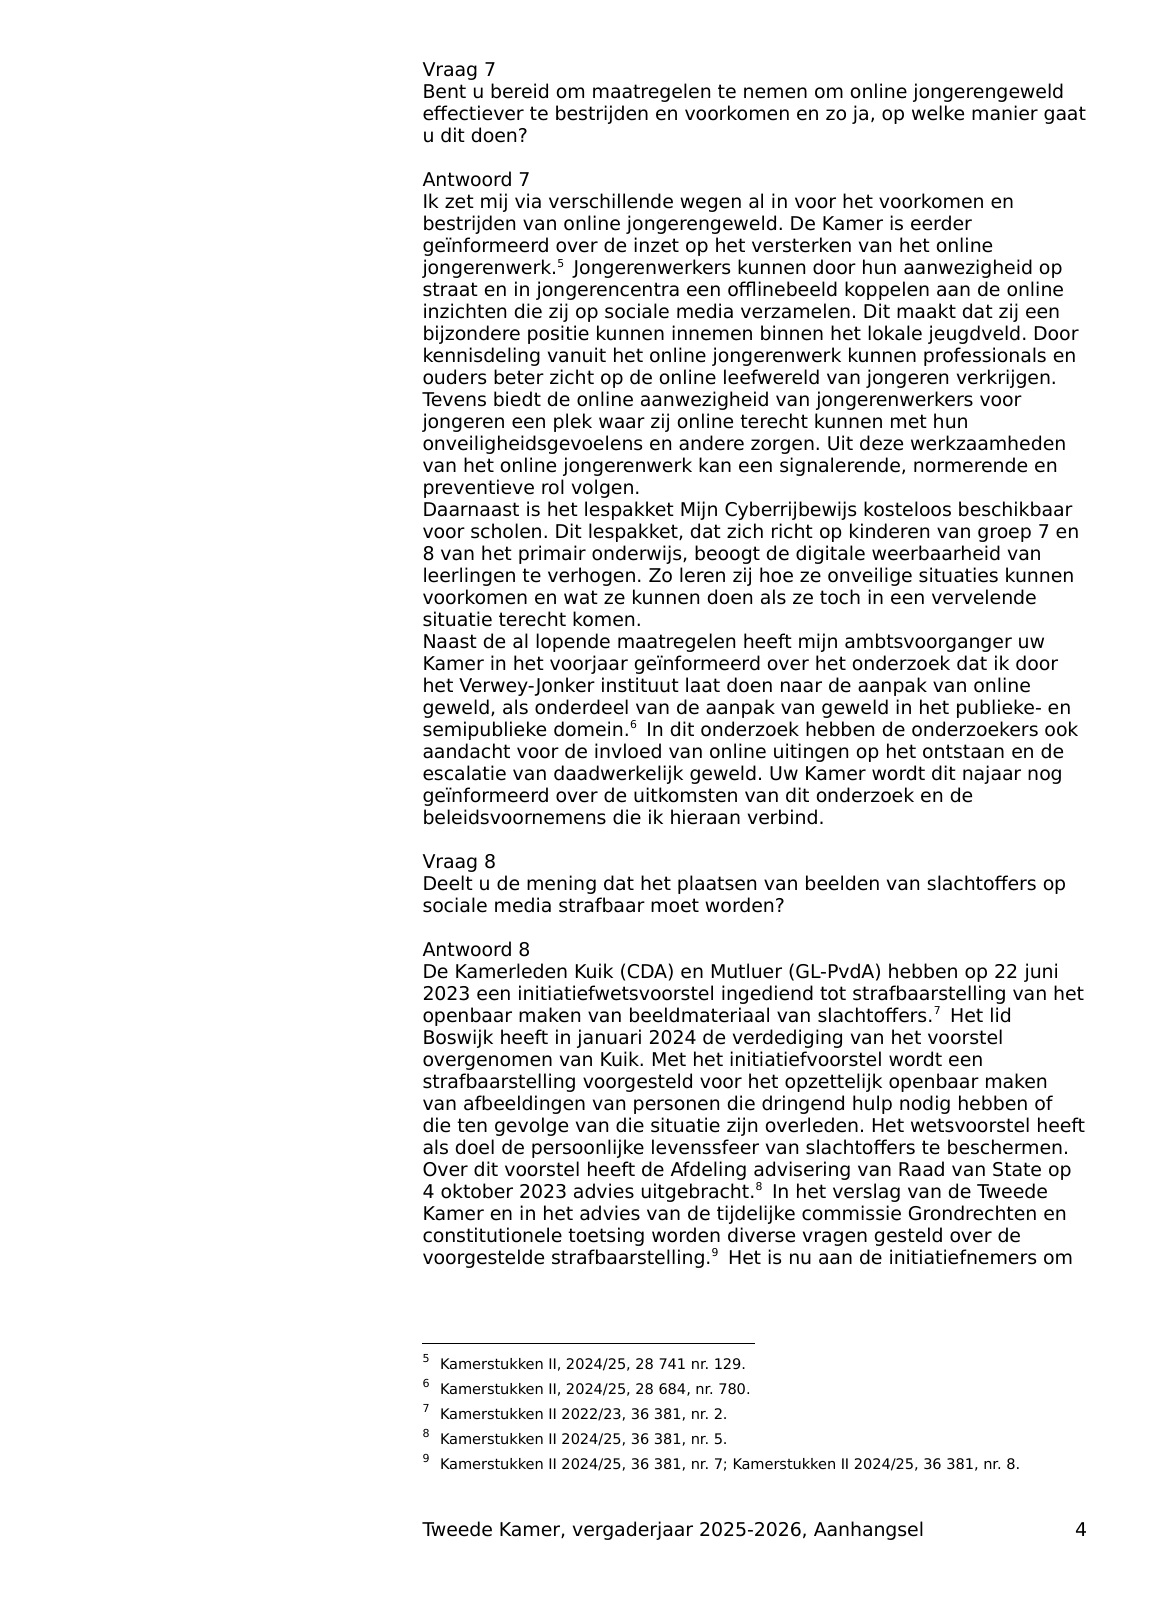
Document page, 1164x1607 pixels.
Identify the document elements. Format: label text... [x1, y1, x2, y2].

text Deelt u de mening dat het plaatsen van beelden van slachtoffers op sociale media strafbaar moet worden? [422, 873, 1087, 917]
text Kamerstukken II 2022/23, 36 381, nr. 2. [422, 1402, 1087, 1424]
text Naast de al lopende maatregelen heeft mijn ambtsvoorganger uw Kamer in het voorjaar geïnformeerd over het onderzoek dat ik door het Verwey-Jonker instituut laat doen naar de aanpak van online geweld, als onderdeel van de aanpak van geweld in het publieke- en semipublieke domein. In dit onderzoek hebben de onderzoekers ook aandacht voor de invloed van online uitingen op het ontstaan en de escalatie van daadwerkelijk geweld. Uw Kamer wordt dit najaar nog geïnformeerd over de uitkomsten van dit onderzoek en de beleidsvoornemens die ik hieraan verbind. [422, 631, 1087, 828]
text Vraag 7 [422, 59, 1087, 81]
text Bent u bereid om maatregelen te nemen om online jongerengeweld effectiever te bestrijden en voorkomen en zo ja, op welke manier gaat u dit doen? [422, 81, 1087, 147]
text De Kamerleden Kuik (CDA) en Mutluer (GL-PvdA) hebben op 22 juni 2023 een initiatiefwetsvoorstel ingediend tot strafbaarstelling van het openbaar maken van beeldmateriaal van slachtoffers. Het lid Boswijk heeft in januari 2024 de verdediging van het voorstel overgenomen van Kuik. Met het initiatiefvoorstel wordt een strafbaarstelling voorgesteld voor het opzettelijk openbaar maken van afbeeldingen van personen die dringend hulp nodig hebben of die ten gevolge van die situatie zijn overleden. Het wetsvoorstel heeft als doel de persoonlijke levenssfeer van slachtoffers te beschermen. Over dit voorstel heeft de Afdeling advisering van Raad van State op 4 oktober 2023 advies uitgebracht. In het verslag van de Tweede Kamer en in het advies van de tijdelijke commissie Grondrechten en constitutionele toetsing worden diverse vragen gesteld over de voorgestelde strafbaarstelling. Het is nu aan de initiatiefnemers om [422, 961, 1087, 1268]
text Vraag 8 [422, 851, 1087, 873]
text Kamerstukken II 2024/25, 36 381, nr. 5. [422, 1427, 1087, 1449]
text Kamerstukken II, 2024/25, 28 684, nr. 780. [422, 1377, 1087, 1399]
text Antwoord 7 [422, 169, 1087, 191]
text Ik zet mij via verschillende wegen al in voor het voorkomen en bestrijden van online jongerengeweld. De Kamer is eerder geïnformeerd over de inzet op het versterken van het online jongerenwerk. Jongerenwerkers kunnen door hun aanwezigheid op straat en in jongerencentra een offlinebeeld koppelen aan de online inzichten die zij op sociale media verzamelen. Dit maakt dat zij een bijzondere positie kunnen innemen binnen het lokale jeugdveld. Door kennisdeling vanuit het online jongerenwerk kunnen professionals en ouders beter zicht op de online leefwereld van jongeren verkrijgen. Tevens biedt de online aanwezigheid van jongerenwerkers voor jongeren een plek waar zij online terecht kunnen met hun onveiligheidsgevoelens en andere zorgen. Uit deze werkzaamheden van het online jongerenwerk kan een signalerende, normerende en preventieve rol volgen. [422, 191, 1087, 499]
text Antwoord 8 [422, 939, 1087, 961]
text Kamerstukken II 2024/25, 36 381, nr. 7; Kamerstukken II 2024/25, 36 381, nr. 8. [422, 1452, 1087, 1474]
text Kamerstukken II, 2024/25, 28 741 nr. 129. [422, 1352, 1087, 1374]
text Daarnaast is het lespakket Mijn Cyberrijbewijs kosteloos beschikbaar voor scholen. Dit lespakket, dat zich richt op kinderen van groep 7 en 8 van het primair onderwijs, beoogt de digitale weerbaarheid van leerlingen te verhogen. Zo leren zij hoe ze onveilige situaties kunnen voorkomen en wat ze kunnen doen als ze toch in een vervelende situatie terecht komen. [422, 499, 1087, 631]
